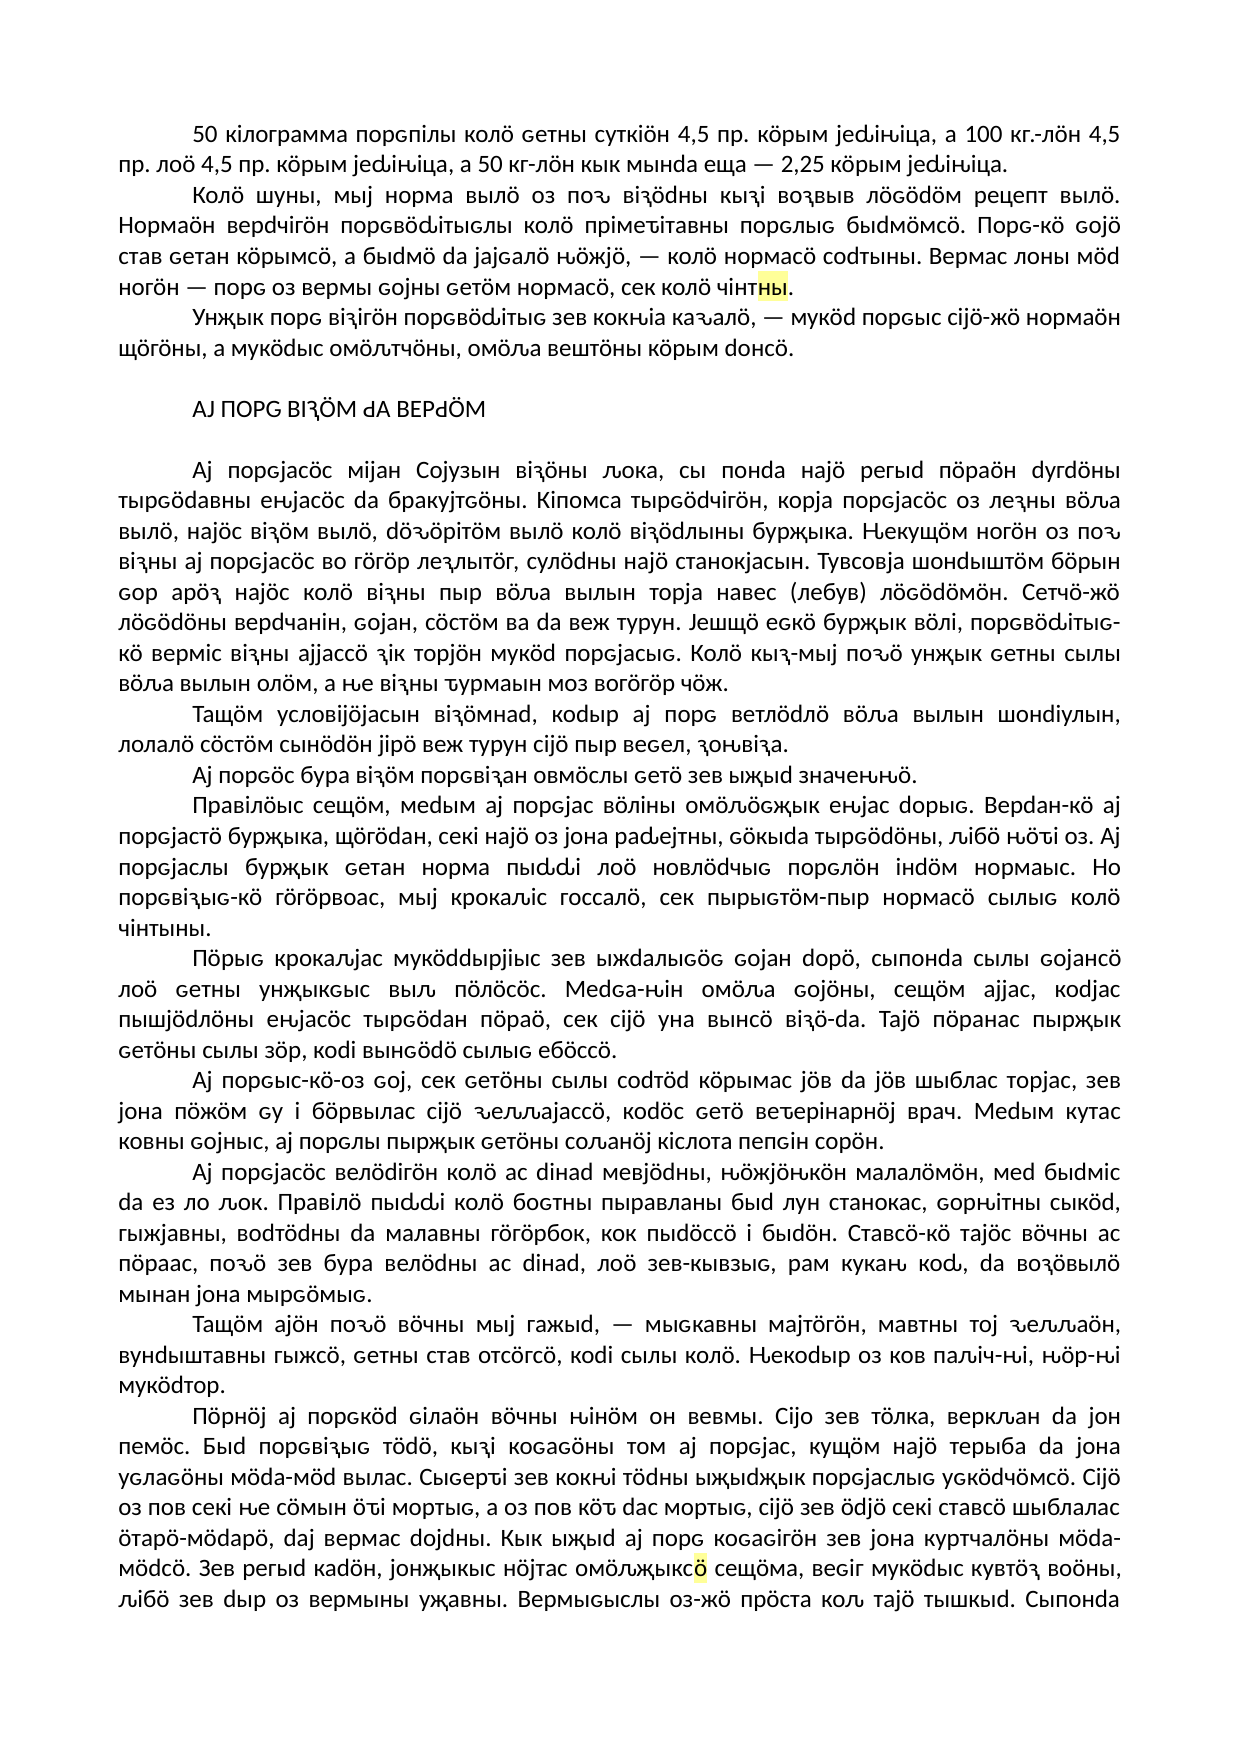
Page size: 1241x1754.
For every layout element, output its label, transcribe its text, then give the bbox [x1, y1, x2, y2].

text Колӧ шуны, мыј норма вылӧ оз поԅ віԇӧԁны кыԇі воԇвыв лӧԍӧԁӧм рецепт вылӧ. Нормаӧн верԁчігӧн порԍвӧԃітыԍлы колӧ прімеԏітавны порԍлыԍ быԁмӧмсӧ. Порԍ-кӧ ԍојӧ став ԍетан кӧрымсӧ, а быԁмӧ ԁа јајԍалӧ ԋӧжјӧ, — колӧ нормасӧ соԁтыны. Вермас лоны мӧԁ ногӧн — порԍ оз вермы ԍојны ԍетӧм нормасӧ, сек колӧ чінтны. [118, 179, 1122, 301]
text Ај порԍӧс бура віԇӧм порԍвіԇан овмӧслы ԍетӧ зев ыҗыԁ значеԋԋӧ. [118, 759, 1122, 789]
text Ај порԍыс-кӧ-оз ԍој, сек ԍетӧны сылы соԁтӧԁ кӧрымас јӧв ԁа јӧв шыблас торјас, зев јона пӧжӧм ԍу і бӧрвылас сіјӧ ԅеԉԉајассӧ, коԁӧс ԍетӧ веԏерінарнӧј врач. Меԁым кутас ковны ԍојныс, ај порԍлы пырҗык ԍетӧны соԉанӧј кіслота пепԍін сорӧн. [118, 1064, 1122, 1156]
text Тащӧм ајӧн поԅӧ вӧчны мыј гажыԁ, — мыԍкавны мајтӧгӧн, мавтны тој ԅеԉԉаӧн, вунԁыштавны гыжсӧ, ԍетны став отсӧгсӧ, коԁі сылы колӧ. Ԋекоԁыр оз ков паԉіч-ԋі, ԋӧр-ԋі мукӧԁтор. [118, 1308, 1122, 1400]
text Пӧрыԍ крокаԉјас мукӧԁԁырјіыс зев ыжԁалыԍӧԍ ԍојан ԁорӧ, сыпонԁа сылы ԍојансӧ лоӧ ԍетны унҗыкԍыс выԉ пӧлӧсӧс. Меԁԍа-ԋін омӧԉа ԍојӧны, сещӧм ајјас, коԁјас пышјӧԁлӧны еԋјасӧс тырԍӧԁан пӧраӧ, сек сіјӧ уна вынсӧ віԇӧ-ԁа. Тајӧ пӧранас пырҗык ԍетӧны сылы зӧр, коԁі вынԍӧԁӧ сылыԍ ебӧссӧ. [118, 942, 1122, 1064]
text 50 кілограмма порԍпілы колӧ ԍетны суткіӧн 4,5 пр. кӧрым јеԃіԋіца, а 100 кг.-лӧн 4,5 пр. лоӧ 4,5 пр. кӧрым јеԃіԋіца, а 50 кг-лӧн кык мынԁа еща — 2,25 кӧрым јеԃіԋіца. [118, 118, 1122, 179]
text АЈ ПОРԌ ВІԆӦМ ԀА ВЕРԀӦМ [118, 393, 1122, 423]
text Тащӧм условіјӧјасын віԇӧмнаԁ, коԁыр ај порԍ ветлӧԁлӧ вӧԉа вылын шонԁіулын, лолалӧ сӧстӧм сынӧԁӧн јірӧ веж турун сіјӧ пыр веԍел, ԇоԋвіԇа. [118, 698, 1122, 759]
text Ај порԍјасӧс велӧԁігӧн колӧ ас ԁінаԁ мевјӧԁны, ԋӧжјӧԋкӧн малалӧмӧн, меԁ быԁміс ԁа ез ло ԉок. Правілӧ пыԃԃі колӧ боԍтны пыравланы быԁ лун станокас, ԍорԋітны сыкӧԁ, гыжјавны, воԁтӧԁны ԁа малавны гӧгӧрбок, кок пыԁӧссӧ і быԁӧн. Ставсӧ-кӧ тајӧс вӧчны ас пӧраас, поԅӧ зев бура велӧԁны ас ԁінаԁ, лоӧ зев-кывзыԍ, рам кукаԋ коԃ, ԁа воԇӧвылӧ мынан јона мырԍӧмыԍ. [118, 1156, 1122, 1308]
text Унҗык порԍ віԇігӧн порԍвӧԃітыԍ зев кокԋіа каԅалӧ, — мукӧԁ порԍыс сіјӧ-жӧ нормаӧн щӧгӧны, а мукӧԁыс омӧԉтчӧны, омӧԉа вештӧны кӧрым ԁонсӧ. [118, 301, 1122, 362]
text Правілӧыс сещӧм, меԁым ај порԍјас вӧліны омӧԉӧԍҗык еԋјас ԁорыԍ. Верԁан-кӧ ај порԍјастӧ бурҗыка, щӧгӧԁан, секі најӧ оз јона раԃејтны, ԍӧкыԁа тырԍӧԁӧны, ԉібӧ ԋӧԏі оз. Ај порԍјаслы бурҗык ԍетан норма пыԃԃі лоӧ новлӧԁчыԍ порԍлӧн інԁӧм нормаыс. Но порԍвіԇыԍ-кӧ гӧгӧрвоас, мыј крокаԉіс госсалӧ, сек пырыԍтӧм-пыр нормасӧ сылыԍ колӧ чінтыны. [118, 789, 1122, 942]
text Пӧрнӧј ај порԍкӧԁ ԍілаӧн вӧчны ԋінӧм он вевмы. Сіјо зев тӧлка, веркԉан ԁа јон пемӧс. Быԁ порԍвіԇыԍ тӧԁӧ, кыԇі коԍаԍӧны том ај порԍјас, кущӧм најӧ терыба ԁа јона уԍлаԍӧны мӧԁа-мӧԁ вылас. Сыԍерԏі зев кокԋі тӧԁны ыҗыԁҗык порԍјаслыԍ уԍкӧԁчӧмсӧ. Сіјӧ оз пов секі ԋе сӧмын ӧԏі мортыԍ, а оз пов кӧԏ ԁас мортыԍ, сіјӧ зев ӧԁјӧ секі ставсӧ шыблалас ӧтарӧ-мӧԁарӧ, ԁај вермас ԁојԁны. Кык ыҗыԁ ај порԍ коԍаԍігӧн зев јона куртчалӧны мӧԁа-мӧԁсӧ. Зев регыԁ каԁӧн, јонҗыкыс нӧјтас омӧԉҗыксӧ сещӧма, веԍіг мукӧԁыс кувтӧԇ воӧны, ԉібӧ зев ԁыр оз вермыны уҗавны. Вермыԍыслы оз-жӧ прӧста коԉ тајӧ тышкыԁ. Сыпонԁа [118, 1400, 1122, 1614]
text Ај порԍјасӧс міјан Сојузын віԇӧны ԉока, сы понԁа најӧ регыԁ пӧраӧн ԁугԁӧны тырԍӧԁавны еԋјасӧс ԁа бракујтԍӧны. Кіпомса тырԍӧԁчігӧн, корја порԍјасӧс оз леԇны вӧԉа вылӧ, најӧс віԇӧм вылӧ, ԁӧԅӧрітӧм вылӧ колӧ віԇӧԁлыны бурҗыка. Ԋекущӧм ногӧн оз поԅ віԇны ај порԍјасӧс во гӧгӧр леԇлытӧг, сулӧԁны најӧ станокјасын. Тувсовја шонԁыштӧм бӧрын ԍор арӧԇ најӧс колӧ віԇны пыр вӧԉа вылын торја навес (лебув) лӧԍӧԁӧмӧн. Сетчӧ-жӧ лӧԍӧԁӧны верԁчанін, ԍојан, сӧстӧм ва ԁа веж турун. Јешщӧ еԍкӧ бурҗык вӧлі, порԍвӧԃітыԍ-кӧ верміс віԇны ајјассӧ ԇік торјӧн мукӧԁ порԍјасыԍ. Колӧ кыԇ-мыј поԅӧ унҗык ԍетны сылы вӧԉа вылын олӧм, а ԋе віԇны ԏурмаын моз вогӧгӧр чӧж. [118, 454, 1122, 698]
